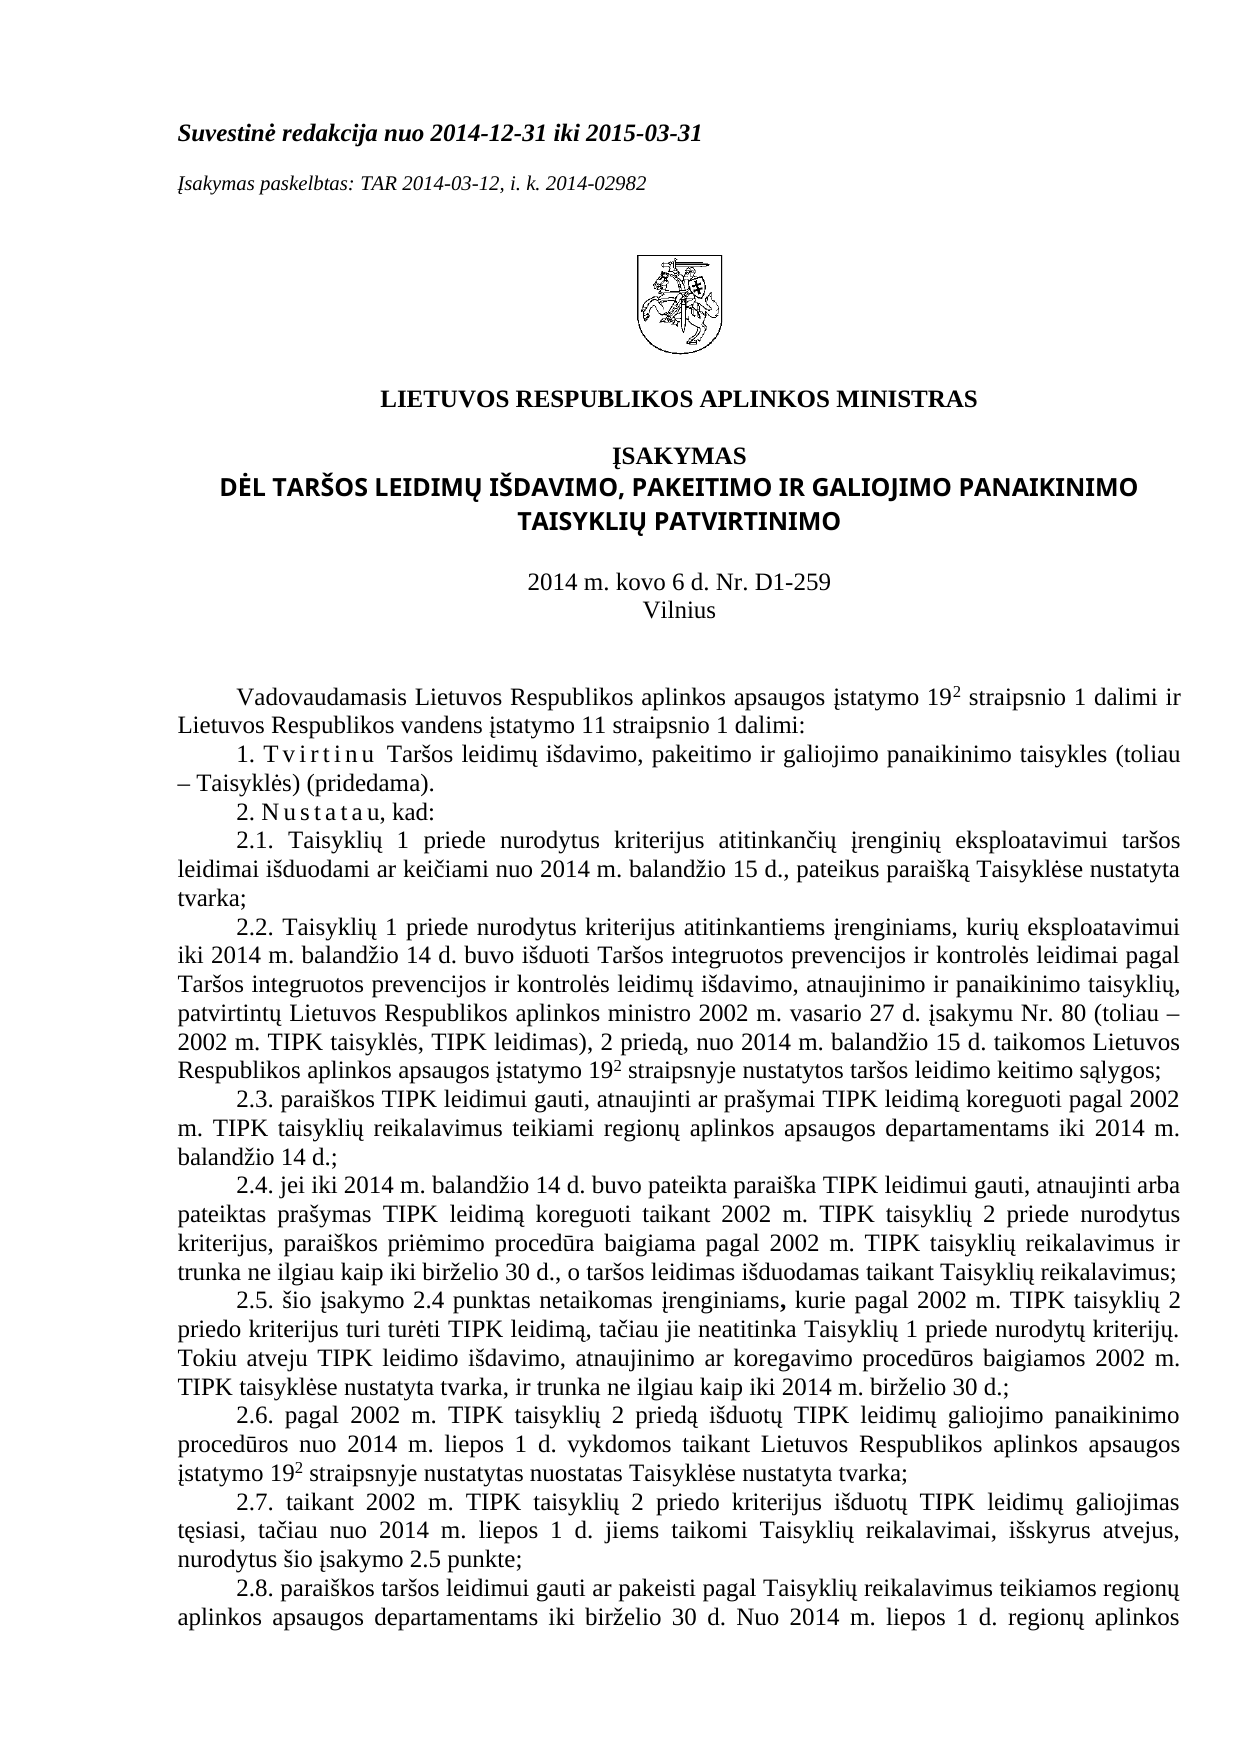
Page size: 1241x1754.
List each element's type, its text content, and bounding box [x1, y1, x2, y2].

text 2.3. paraiškos TIPK leidimui gauti, atnaujinti ar prašymai TIPK leidimą koreguoti pagal 2002 m. TIPK taisyklių reikalavimus teikiami regionų aplinkos apsaugos departamentams iki 2014 m. balandžio 14 d.; [177, 1084, 1181, 1171]
text LIETUVOS RESPUBLIKOS APLINKOS MINISTRAS [177, 384, 1181, 412]
text 2.4. jei iki 2014 m. balandžio 14 d. buvo pateikta paraiška TIPK leidimui gauti, atnaujinti arba pateiktas prašymas TIPK leidimą koreguoti taikant 2002 m. TIPK taisyklių 2 priede nurodytus kriterijus, paraiškos priėmimo procedūra baigiama pagal 2002 m. TIPK taisyklių reikalavimus ir trunka ne ilgiau kaip iki birželio 30 d., o taršos leidimas išduodamas taikant Taisyklių reikalavimus; [177, 1171, 1181, 1286]
text 2.7. taikant 2002 m. TIPK taisyklių 2 priedo kriterijus išduotų TIPK leidimų galiojimas tęsiasi, tačiau nuo 2014 m. liepos 1 d. jiems taikomi Taisyklių reikalavimai, išskyrus atvejus, nurodytus šio įsakymo 2.5 punkte; [177, 1487, 1181, 1573]
text Vilnius [177, 596, 1181, 624]
text 2014 m. kovo 6 d. Nr. D1-259 [177, 567, 1181, 596]
text Įsakymas paskelbtas: TAR 2014-03-12, i. k. 2014-02982 [177, 171, 1181, 195]
text 2. Nustatau, kad: [177, 797, 1181, 826]
text 2.5. šio įsakymo 2.4 punktas netaikomas įrenginiams, kurie pagal 2002 m. TIPK taisyklių 2 priedo kriterijus turi turėti TIPK leidimą, tačiau jie neatitinka Taisyklių 1 priede nurodytų kriterijų. Tokiu atveju TIPK leidimo išdavimo, atnaujinimo ar koregavimo procedūros baigiamos 2002 m. TIPK taisyklėse nustatyta tvarka, ir trunka ne ilgiau kaip iki 2014 m. birželio 30 d.; [177, 1286, 1181, 1401]
text Suvestinė redakcija nuo 2014-12-31 iki 2015-03-31 [177, 118, 1181, 147]
text 2.1. Taisyklių 1 priede nurodytus kriterijus atitinkančių įrenginių eksploatavimui taršos leidimai išduodami ar keičiami nuo 2014 m. balandžio 15 d., pateikus paraišką Taisyklėse nustatyta tvarka; [177, 826, 1181, 912]
text 1. Tvirtinu Taršos leidimų išdavimo, pakeitimo ir galiojimo panaikinimo taisykles (toliau – Taisyklės) (pridedama). [177, 739, 1181, 797]
text 2.6. pagal 2002 m. TIPK taisyklių 2 priedą išduotų TIPK leidimų galiojimo panaikinimo procedūros nuo 2014 m. liepos 1 d. vykdomos taikant Lietuvos Respublikos aplinkos apsaugos įstatymo 192 straipsnyje nustatytas nuostatas Taisyklėse nustatyta tvarka; [177, 1401, 1181, 1487]
text Vadovaudamasis Lietuvos Respublikos aplinkos apsaugos įstatymo 192 straipsnio 1 dalimi ir Lietuvos Respublikos vandens įstatymo 11 straipsnio 1 dalimi: [177, 682, 1181, 739]
text DĖL Taršos leidimų išdavimo, pakeitimo ir galiojimo panaikinimo taisyklIŲ PATVIRTINIMO [177, 470, 1181, 538]
text 2.2. Taisyklių 1 priede nurodytus kriterijus atitinkantiems įrenginiams, kurių eksploatavimui iki 2014 m. balandžio 14 d. buvo išduoti Taršos integruotos prevencijos ir kontrolės leidimai pagal Taršos integruotos prevencijos ir kontrolės leidimų išdavimo, atnaujinimo ir panaikinimo taisyklių, patvirtintų Lietuvos Respublikos aplinkos ministro 2002 m. vasario 27 d. įsakymu Nr. 80 (toliau – 2002 m. TIPK taisyklės, TIPK leidimas), 2 priedą, nuo 2014 m. balandžio 15 d. taikomos Lietuvos Respublikos aplinkos apsaugos įstatymo 192 straipsnyje nustatytos taršos leidimo keitimo sąlygos; [177, 912, 1181, 1084]
text ĮSAKYMAS [177, 441, 1181, 470]
text 2.8. paraiškos taršos leidimui gauti ar pakeisti pagal Taisyklių reikalavimus teikiamos regionų aplinkos apsaugos departamentams iki birželio 30 d. Nuo 2014 m. liepos 1 d. regionų aplinkos [177, 1573, 1181, 1631]
